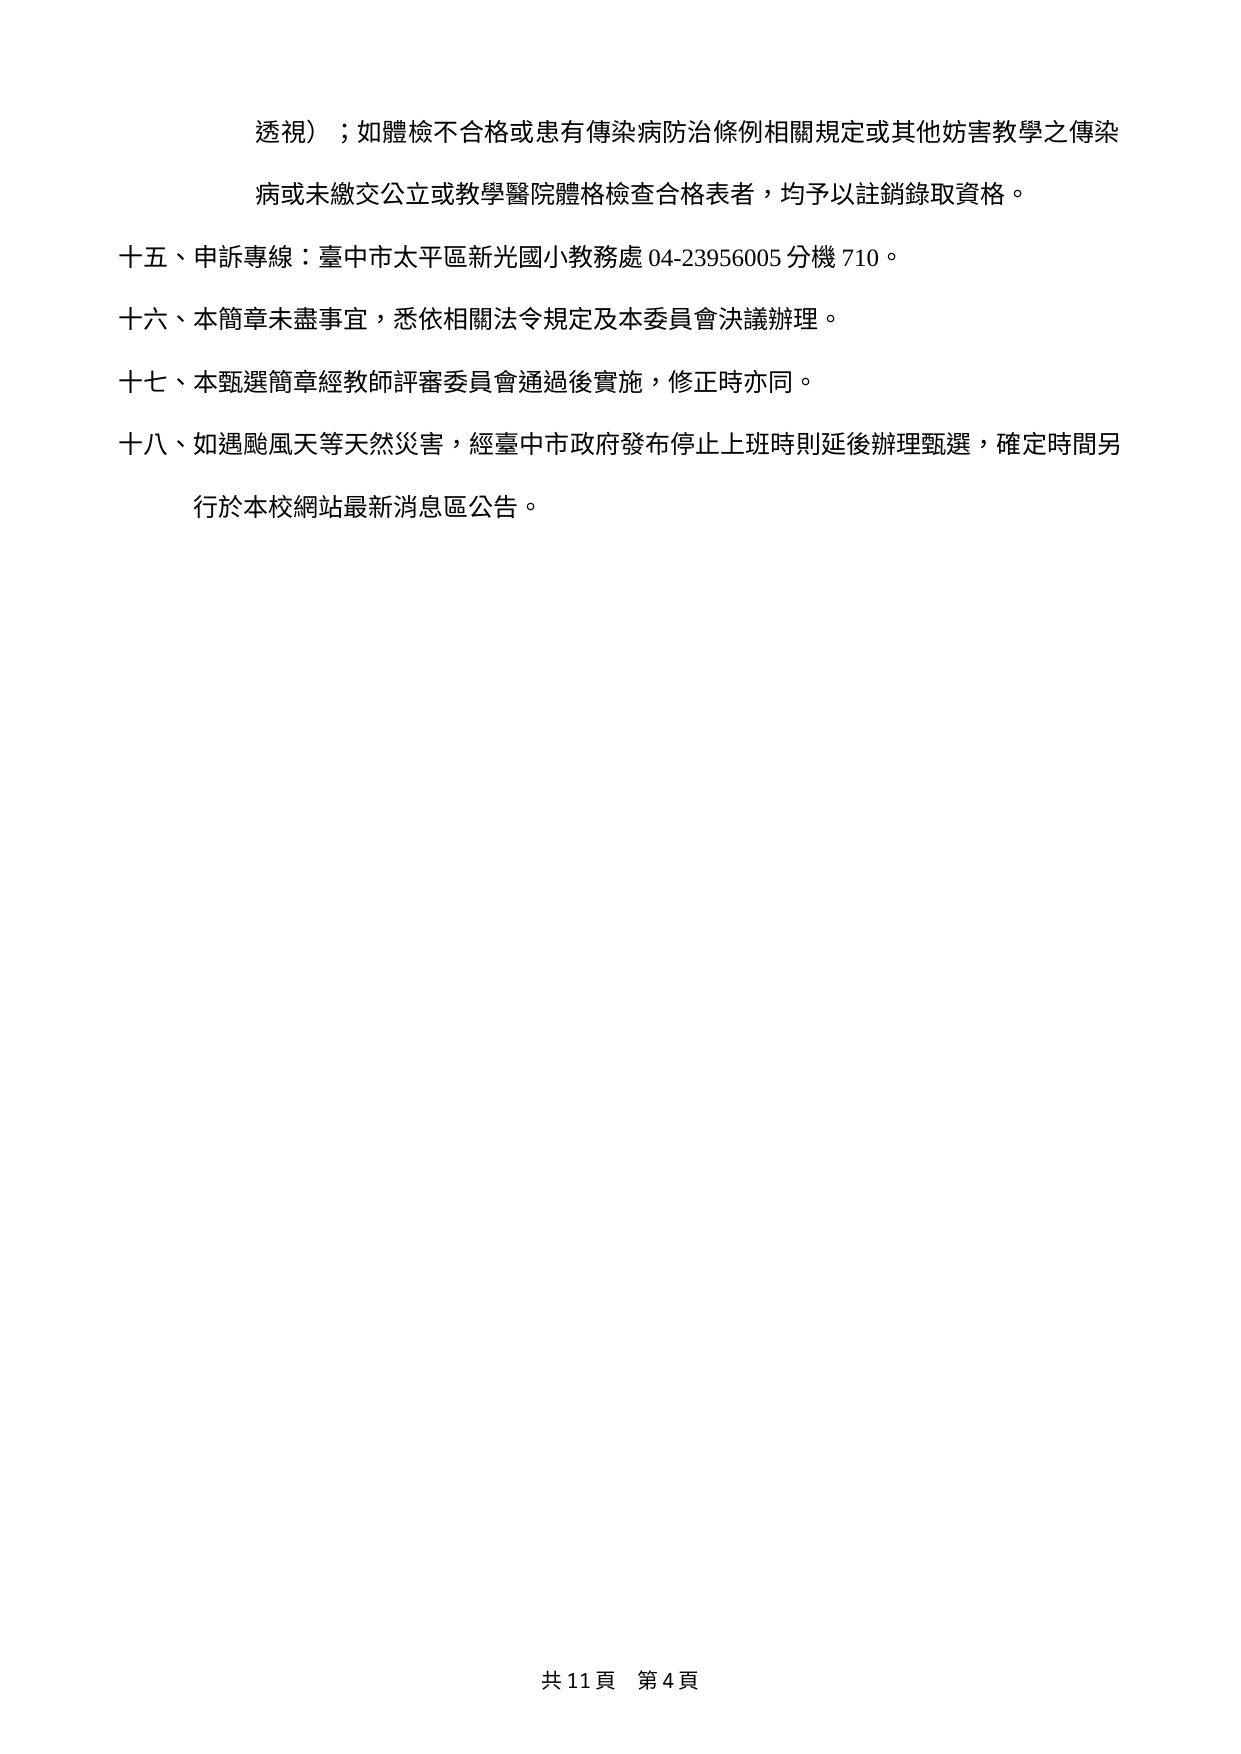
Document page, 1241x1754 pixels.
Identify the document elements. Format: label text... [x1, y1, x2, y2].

text 十八、如遇颱風天等天然災害，經臺中市政府發布停止上班時則延後辦理甄選，確定時間另行於本校網站最新消息區公告。 [118, 401, 1122, 526]
text 十六、本簡章未盡事宜，悉依相關法令規定及本委員會決議辦理。 [118, 276, 1122, 338]
list 透視）；如體檢不合格或患有傳染病防治條例相關規定或其他妨害教學之傳染病或未繳交公立或教學醫院體格檢查合格表者，均予以註銷錄取資格。 [181, 88, 1122, 213]
text 十五、申訴專線：臺中市太平區新光國小教務處04-23956005分機710。 [118, 213, 1122, 276]
text 十七、本甄選簡章經教師評審委員會通過後實施，修正時亦同。 [118, 338, 1122, 401]
